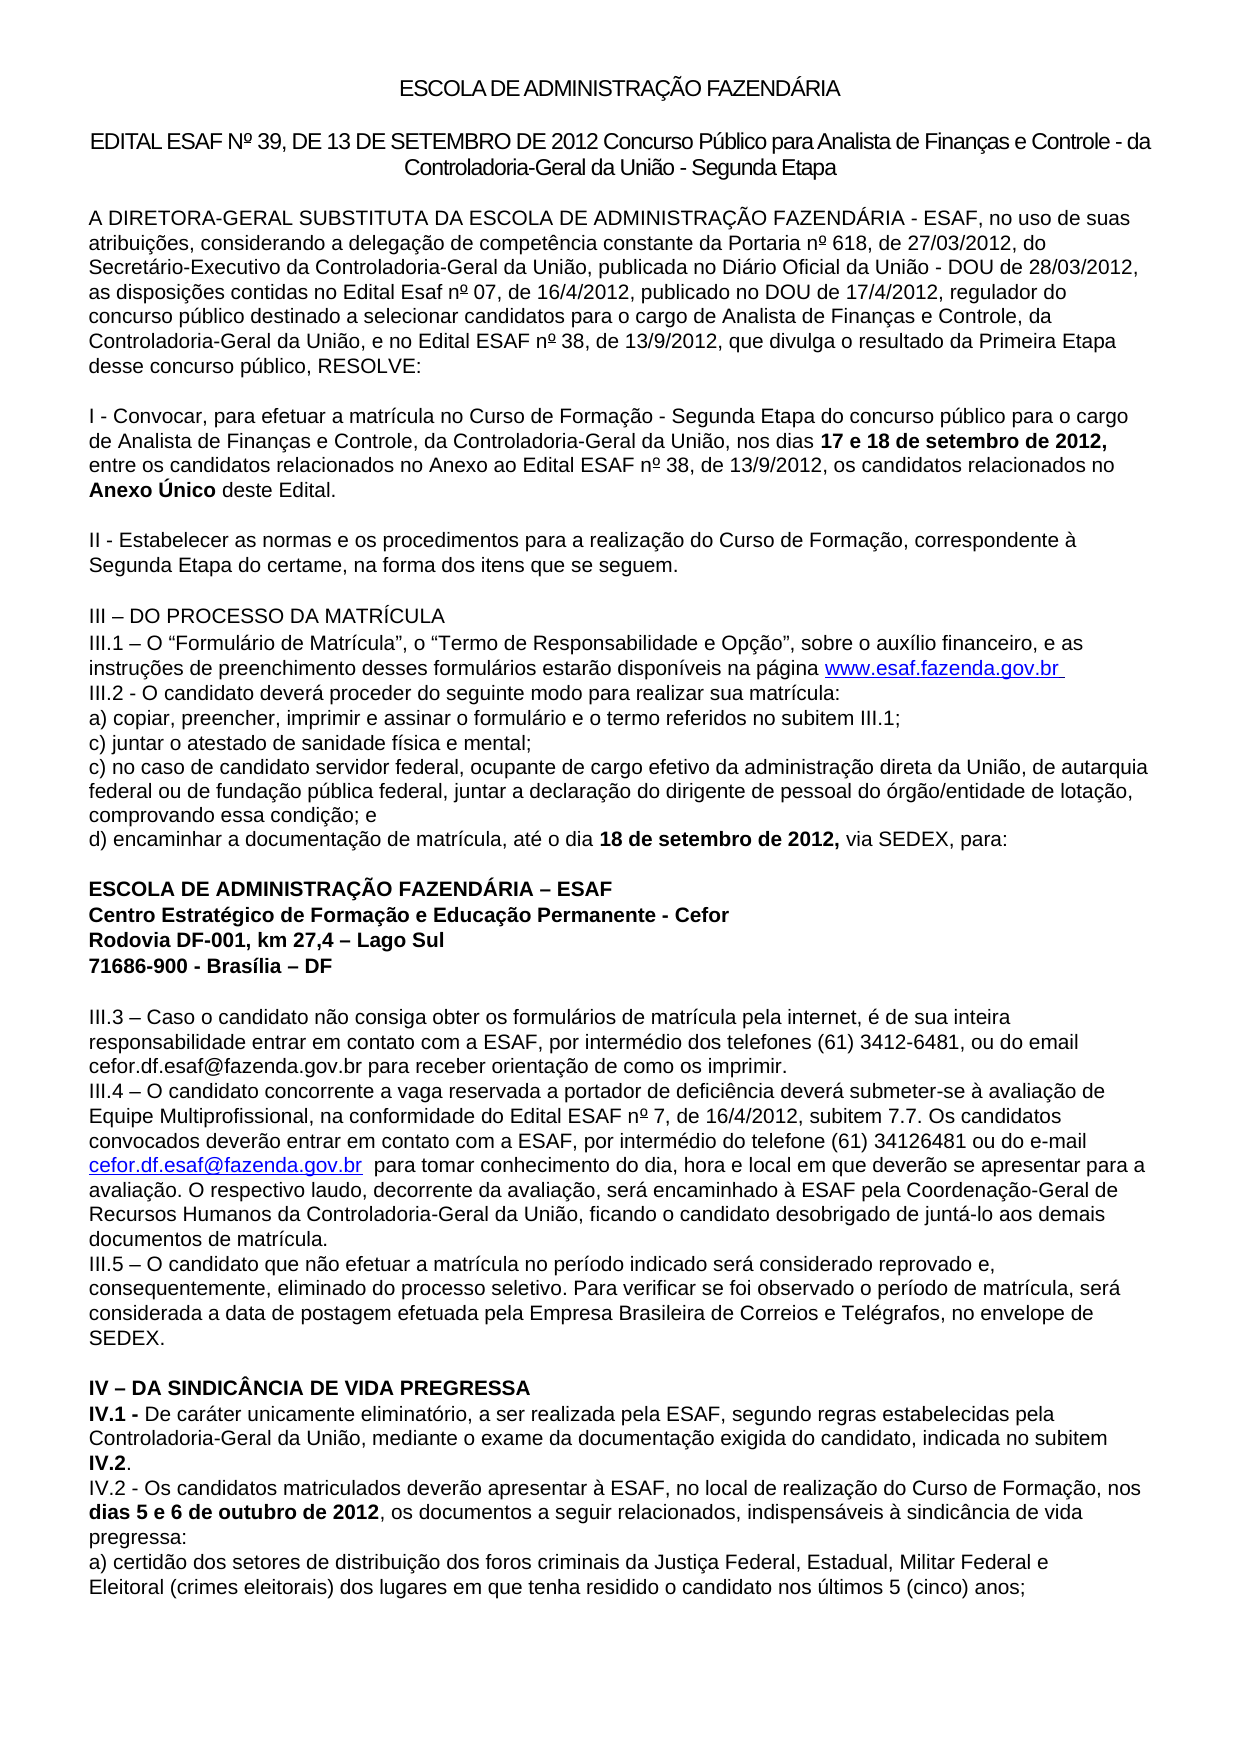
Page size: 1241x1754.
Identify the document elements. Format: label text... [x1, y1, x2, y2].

text EDITAL ESAF Nº 39, DE 13 DE SETEMBRO DE 2012 Concurso Público para Analista de Finanças e Controle - da Controladoria-Geral da União - Segunda Etapa [89, 128, 1152, 180]
text II - Estabelecer as normas e os procedimentos para a realização do Curso de Formação, correspondente à Segunda Etapa do certame, na forma dos itens que se seguem. [89, 528, 1152, 577]
text III.4 – O candidato concorrente a vaga reservada a portador de deficiência deverá submeter-se à avaliação de Equipe Multiprofissional, na conformidade do Edital ESAF nº 7, de 16/4/2012, subitem 7.7. Os candidatos convocados deverão entrar em contato com a ESAF, por intermédio do telefone (61) 34126481 ou do e-mail cefor.df.esaf@fazenda.gov.br para tomar conhecimento do dia, hora e local em que deverão se apresentar para a avaliação. O respectivo laudo, decorrente da avaliação, será encaminhado à ESAF pela Coordenação-Geral de Recursos Humanos da Controladoria-Geral da União, ficando o candidato desobrigado de juntá-lo aos demais documentos de matrícula. [89, 1079, 1152, 1251]
text III.3 – Caso o candidato não consiga obter os formulários de matrícula pela internet, é de sua inteira responsabilidade entrar em contato com a ESAF, por intermédio dos telefones (61) 3412-6481, ou do email cefor.df.esaf@fazenda.gov.br para receber orientação de como os imprimir. [89, 1005, 1152, 1078]
text Rodovia DF-001, km 27,4 – Lago Sul [88, 928, 1152, 952]
text c) no caso de candidato servidor federal, ocupante de cargo efetivo da administração direta da União, de autarquia federal ou de fundação pública federal, juntar a declaração do dirigente de pessoal do órgão/entidade de lotação, comprovando essa condição; e [89, 755, 1152, 827]
text a) certidão dos setores de distribuição dos foros criminais da Justiça Federal, Estadual, Militar Federal e [89, 1550, 1152, 1574]
text IV.1 - De caráter unicamente eliminatório, a ser realizada pela ESAF, segundo regras estabelecidas pela Controladoria-Geral da União, mediante o exame da documentação exigida do candidato, indicada no subitem IV.2. [89, 1402, 1152, 1475]
text Centro Estratégico de Formação e Educação Permanente - Cefor [88, 903, 1152, 927]
text ESCOLA DE ADMINISTRAÇÃO FAZENDÁRIA – ESAF [88, 877, 1152, 901]
text ESCOLA DE ADMINISTRAÇÃO FAZENDÁRIA [89, 75, 1152, 101]
text IV.2 - Os candidatos matriculados deverão apresentar à ESAF, no local de realização do Curso de Formação, nos dias 5 e 6 de outubro de 2012, os documentos a seguir relacionados, indispensáveis à sindicância de vida pregressa: [89, 1476, 1152, 1549]
text c) juntar o atestado de sanidade física e mental; [89, 731, 1152, 754]
text 71686-900 - Brasília – DF [88, 954, 1152, 978]
text d) encaminhar a documentação de matrícula, até o dia 18 de setembro de 2012, via SEDEX, para: [89, 827, 1152, 851]
text A DIRETORA-GERAL SUBSTITUTA DA ESCOLA DE ADMINISTRAÇÃO FAZENDÁRIA - ESAF, no uso de suas atribuições, considerando a delegação de competência constante da Portaria nº 618, de 27/03/2012, do Secretário-Executivo da Controladoria-Geral da União, publicada no Diário Oficial da União - DOU de 28/03/2012, as disposições contidas no Edital Esaf nº 07, de 16/4/2012, publicado no DOU de 17/4/2012, regulador do concurso público destinado a selecionar candidatos para o cargo de Analista de Finanças e Controle, da Controladoria-Geral da União, e no Edital ESAF nº 38, de 13/9/2012, que divulga o resultado da Primeira Etapa desse concurso público, RESOLVE: [88, 206, 1152, 377]
text III.5 – O candidato que não efetuar a matrícula no período indicado será considerado reprovado e, consequentemente, eliminado do processo seletivo. Para verificar se foi observado o período de matrícula, será considerada a data de postagem efetuada pela Empresa Brasileira de Correios e Telégrafos, no envelope de SEDEX. [89, 1252, 1152, 1349]
text Eleitoral (crimes eleitorais) dos lugares em que tenha residido o candidato nos últimos 5 (cinco) anos; [89, 1574, 1152, 1598]
text I - Convocar, para efetuar a matrícula no Curso de Formação - Segunda Etapa do concurso público para o cargo de Analista de Finanças e Controle, da Controladoria-Geral da União, nos dias 17 e 18 de setembro de 2012, entre os candidatos relacionados no Anexo ao Edital ESAF nº 38, de 13/9/2012, os candidatos relacionados no Anexo Único deste Edital. [89, 404, 1152, 502]
text III.1 – O “Formulário de Matrícula”, o “Termo de Responsabilidade e Opção”, sobre o auxílio financeiro, e as instruções de preenchimento desses formulários estarão disponíveis na página www.esaf.fazenda.gov.br [89, 631, 1152, 680]
text III – DO PROCESSO DA MATRÍCULA [89, 603, 1152, 627]
text a) copiar, preencher, imprimir e assinar o formulário e o termo referidos no subitem III.1; [89, 706, 1152, 729]
text IV – DA SINDICÂNCIA DE VIDA PREGRESSA [89, 1376, 1152, 1400]
text III.2 - O candidato deverá proceder do seguinte modo para realizar sua matrícula: [89, 681, 1152, 705]
